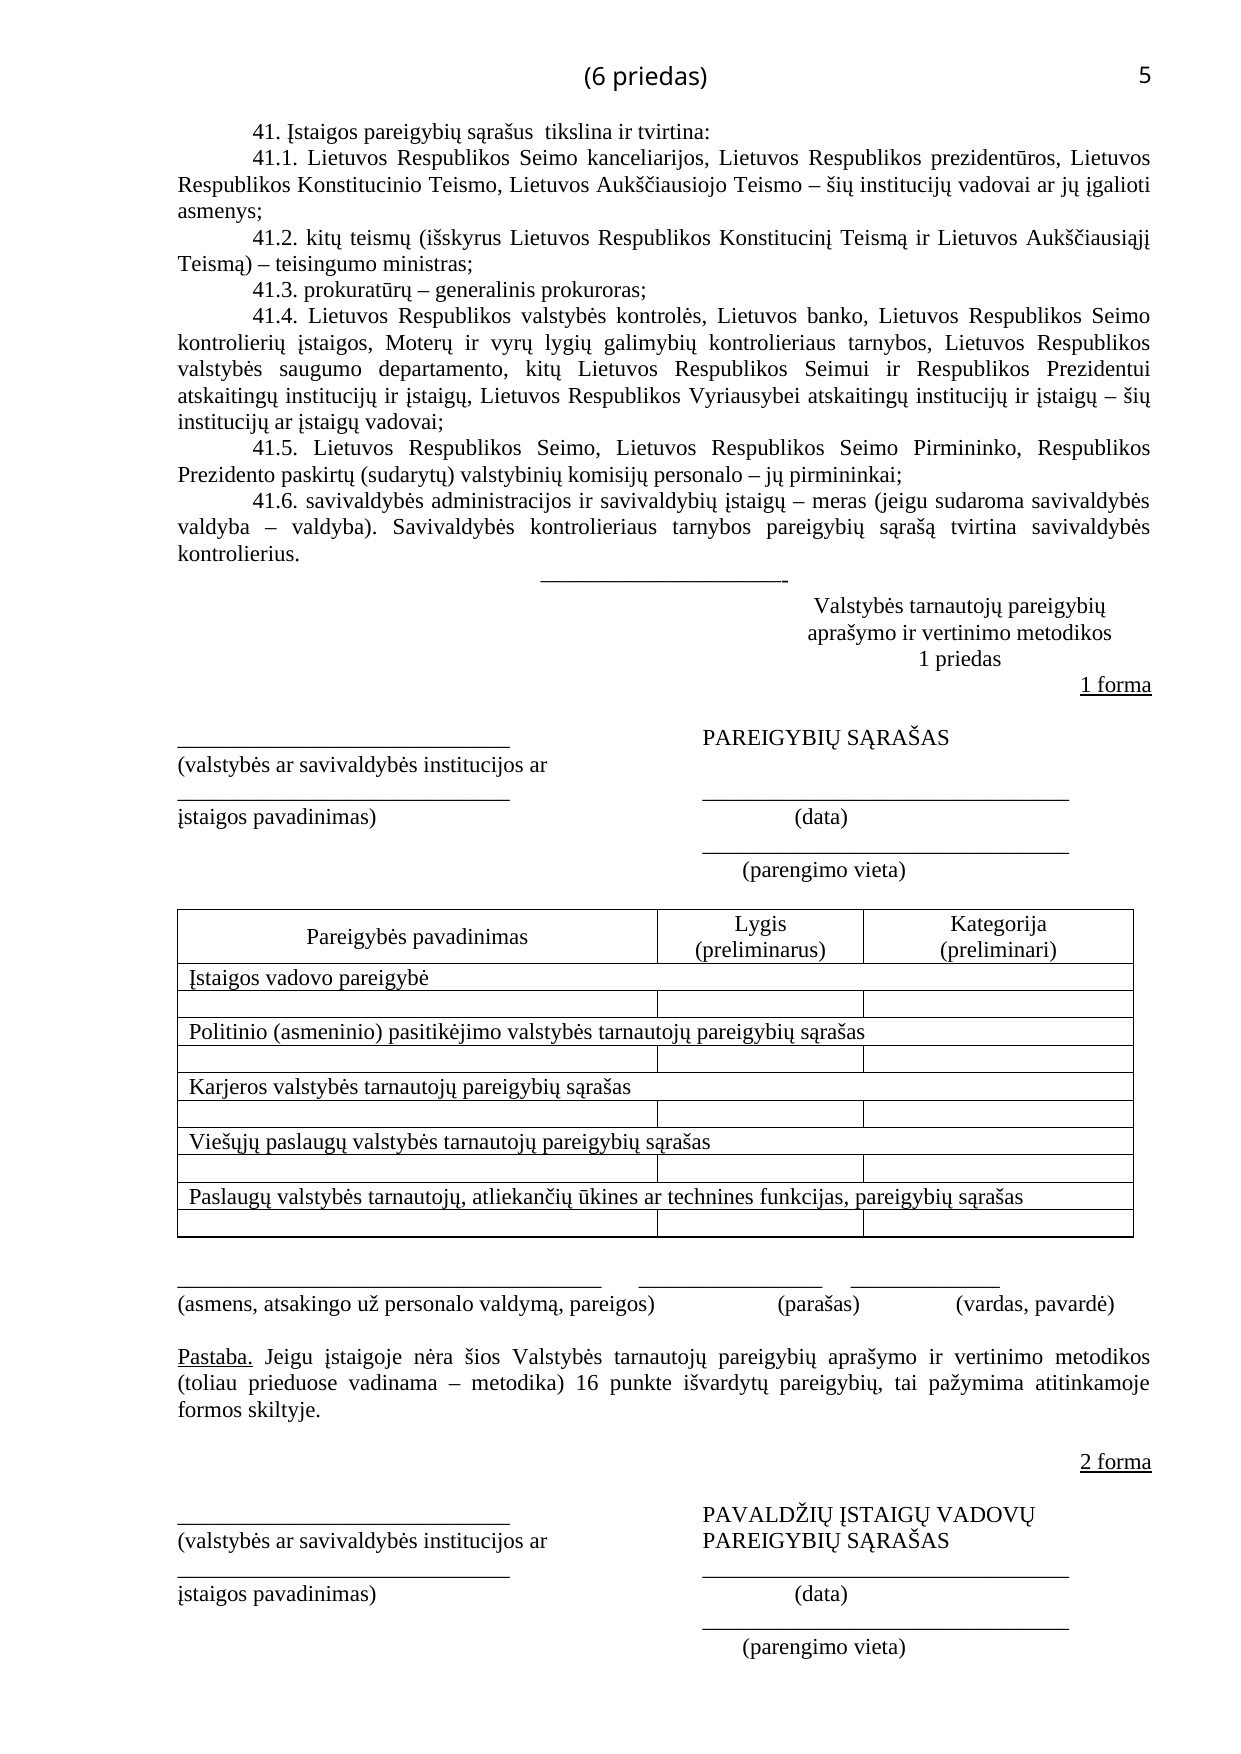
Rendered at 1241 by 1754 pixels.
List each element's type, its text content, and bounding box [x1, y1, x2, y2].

text 41.2. kitų teismų (išskyrus Lietuvos Respublikos Konstitucinį Teismą ir Lietuvos Aukščiausiąjį Teismą) – teisingumo ministras; [177, 223, 1152, 276]
text _____________________________ ________________________________ [177, 1554, 1152, 1580]
text 41.5. Lietuvos Respublikos Seimo, Lietuvos Respublikos Seimo Pirmininko, Respublikos Prezidento paskirtų (sudarytų) valstybinių komisijų personalo – jų pirmininkai; [177, 434, 1152, 487]
text _____________________________ PAREIGYBIŲ SĄRAŠAS [177, 724, 1152, 751]
table_cell [178, 1155, 657, 1182]
text (asmens, atsakingo už personalo valdymą, pareigos) (parašas) (vardas, pavardė) [177, 1290, 1152, 1317]
text 1 priedas [177, 645, 1152, 672]
text _____________________________ PAVALDŽIŲ ĮSTAIGŲ VADOVŲ [177, 1501, 1152, 1527]
text Pastaba. Jeigu įstaigoje nėra šios Valstybės tarnautojų pareigybių aprašymo ir vertinimo metodikos (toliau prieduose vadinama – metodika) 16 punkte išvardytų pareigybių, tai pažymima atitinkamoje formos skiltyje. [177, 1343, 1152, 1422]
text ________________________________ [177, 1606, 1152, 1633]
table_cell [864, 1155, 1133, 1182]
text 41.1. Lietuvos Respublikos Seimo kanceliarijos, Lietuvos Respublikos prezidentūros, Lietuvos Respublikos Konstitucinio Teismo, Lietuvos Aukščiausiojo Teismo – šių institucijų vadovai ar jų įgalioti asmenys; [177, 144, 1152, 223]
table_header Lygis (preliminarus) [658, 910, 863, 962]
text 2 forma [177, 1448, 1152, 1475]
text _____________________________________ ________________ _____________ [177, 1264, 1152, 1290]
table_cell Įstaigos vadovo pareigybė [178, 964, 1133, 990]
table_cell Karjeros valstybės tarnautojų pareigybių sąrašas [178, 1073, 1133, 1099]
table_cell Paslaugų valstybės tarnautojų, atliekančių ūkines ar technines funkcijas, pareigybių sąrašas [178, 1183, 1133, 1209]
text 41.3. prokuratūrų – generalinis prokuroras; [177, 276, 1152, 303]
text įstaigos pavadinimas) (data) [177, 1580, 1152, 1606]
table_cell [864, 1046, 1133, 1072]
text 41.6. savivaldybės administracijos ir savivaldybių įstaigų – meras (jeigu sudaroma savivaldybės valdyba – valdyba). Savivaldybės kontrolieriaus tarnybos pareigybių sąrašą tvirtina savivaldybės kontrolierius. [177, 487, 1152, 566]
text (valstybės ar savivaldybės institucijos ar PAREIGYBIŲ SĄRAŠAS [177, 1527, 1152, 1554]
table_header Pareigybės pavadinimas [178, 910, 657, 962]
text 41. Įstaigos pareigybių sąrašus tikslina ir tvirtina: [177, 118, 1152, 144]
text (valstybės ar savivaldybės institucijos ar [177, 751, 1152, 777]
table_header Kategorija (preliminari) [864, 910, 1133, 962]
text (parengimo vieta) [177, 856, 1152, 882]
table_cell [658, 1046, 863, 1072]
table_cell [178, 1046, 657, 1072]
text _____________________________ ________________________________ [177, 777, 1152, 803]
text (parengimo vieta) [177, 1633, 1152, 1659]
table_cell [658, 1155, 863, 1182]
table_cell [864, 991, 1133, 1017]
table_cell [658, 1101, 863, 1127]
table_cell [178, 991, 657, 1017]
table_cell [178, 1210, 657, 1236]
text įstaigos pavadinimas) (data) [177, 803, 1152, 830]
table_cell Politinio (asmeninio) pasitikėjimo valstybės tarnautojų pareigybių sąrašas [178, 1018, 1133, 1045]
text 1 forma [177, 672, 1152, 698]
table_cell [658, 991, 863, 1017]
table_cell Viešųjų paslaugų valstybės tarnautojų pareigybių sąrašas [178, 1128, 1133, 1154]
table_cell [178, 1101, 657, 1127]
table_cell [658, 1210, 863, 1236]
text 41.4. Lietuvos Respublikos valstybės kontrolės, Lietuvos banko, Lietuvos Respublikos Seimo kontrolierių įstaigos, Moterų ir vyrų lygių galimybių kontrolieriaus tarnybos, Lietuvos Respublikos valstybės saugumo departamento, kitų Lietuvos Respublikos Seimui ir Respublikos Prezidentui atskaitingų institucijų ir įstaigų, Lietuvos Respublikos Vyriausybei atskaitingų institucijų ir įstaigų – šių institucijų ar įstaigų vadovai; [177, 303, 1152, 434]
table_cell [864, 1101, 1133, 1127]
text Valstybės tarnautojų pareigybių [177, 592, 1152, 619]
table_cell [864, 1210, 1133, 1236]
text aprašymo ir vertinimo metodikos [177, 619, 1152, 645]
text ________________________________ [177, 830, 1152, 856]
text –––––––––––––––––––––- [177, 566, 1152, 592]
